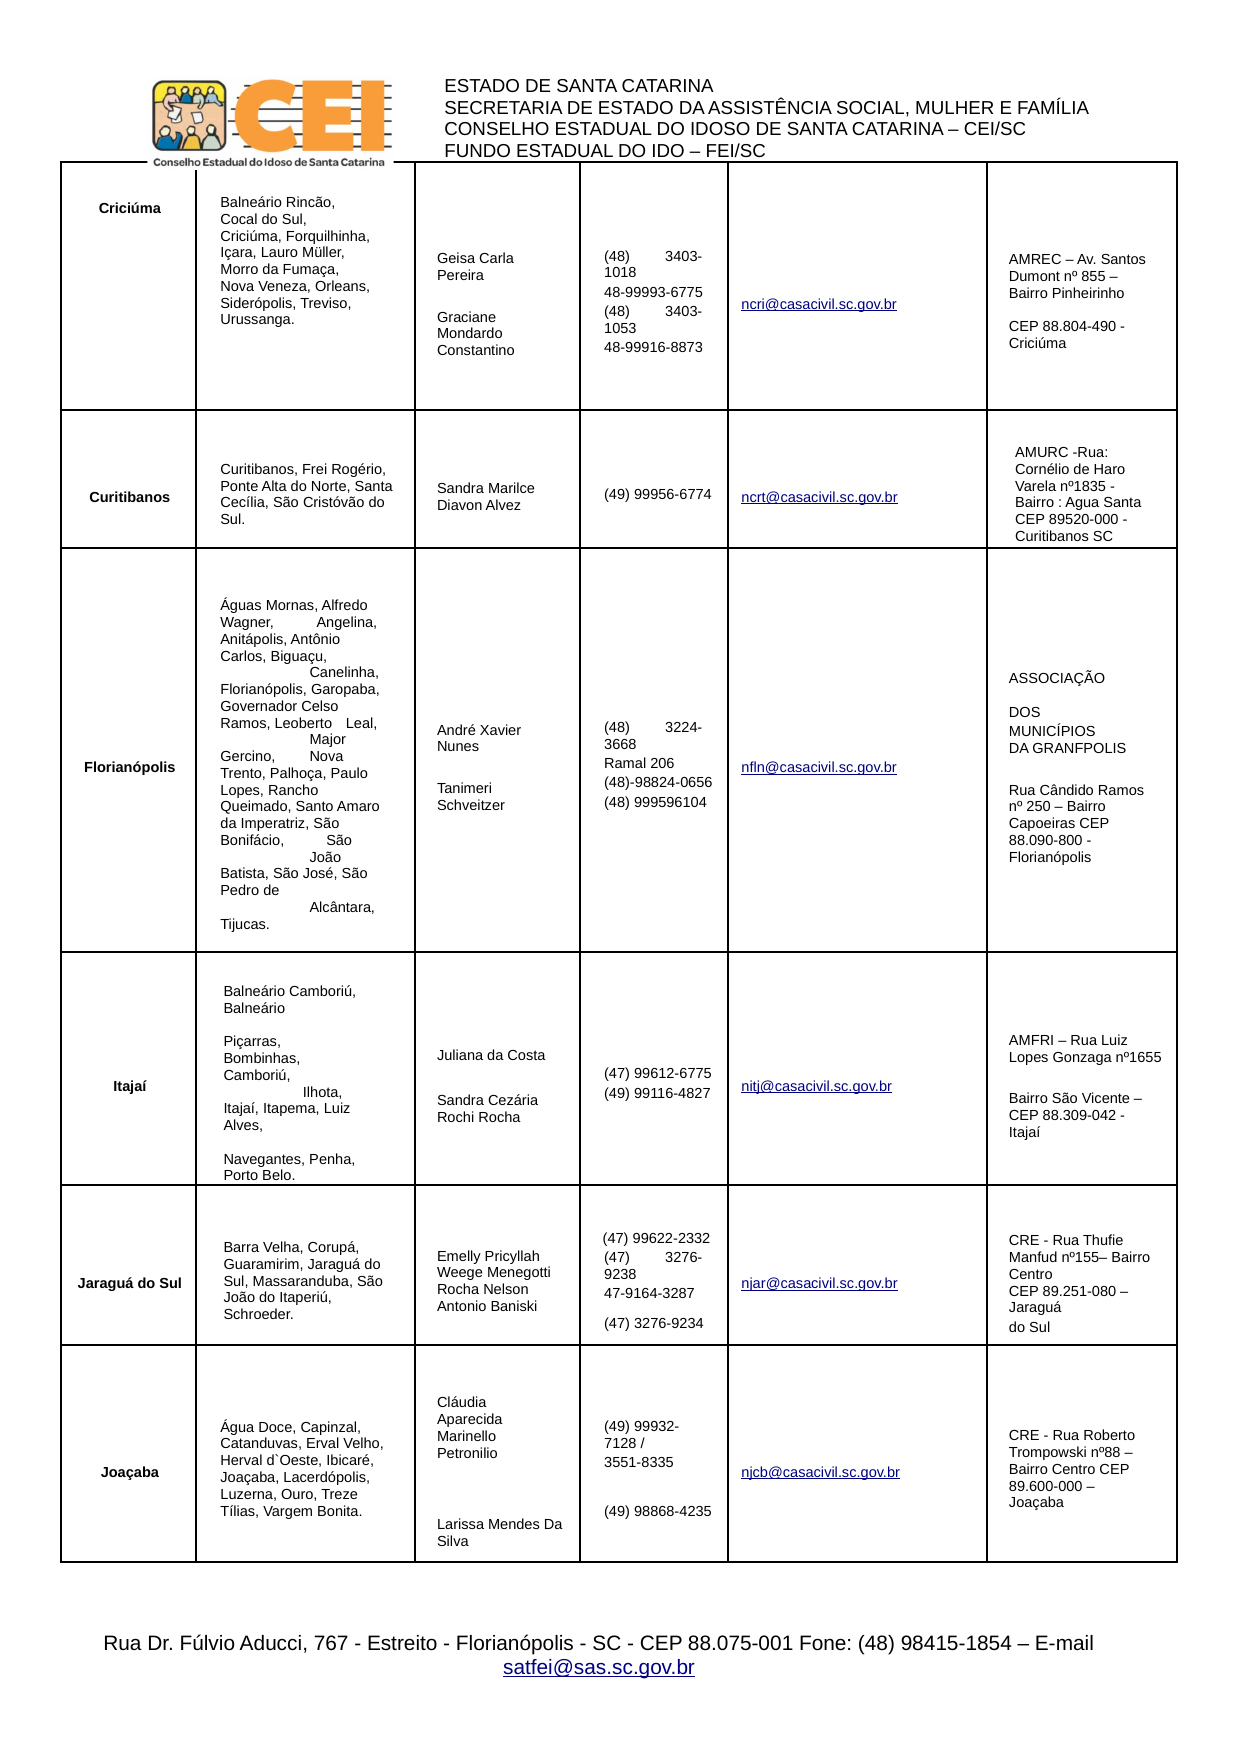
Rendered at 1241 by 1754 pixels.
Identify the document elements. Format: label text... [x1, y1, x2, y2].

table_cell Joaçaba [62, 1346, 195, 1561]
table_cell Geisa Carla Pereira Graciane Mondardo Constantino [416, 163, 579, 409]
table_cell njar@casacivil.sc.gov.br [729, 1186, 986, 1344]
table_cell Juliana da Costa Sandra Cezária Rochi Rocha [416, 953, 579, 1184]
table_cell AMREC – Av. Santos Dumont nº 855 – Bairro Pinheirinho CEP 88.804-490 - Criciúma [988, 163, 1176, 409]
table_cell ncri@casacivil.sc.gov.br [729, 163, 986, 409]
table_cell Jaraguá do Sul [62, 1186, 195, 1344]
table_cell (49) 99956-6774 [581, 411, 727, 547]
table_cell (49) 99932-7128 / 3551-8335 (49) 98868-4235 [581, 1346, 727, 1561]
table_cell Água Doce, Capinzal, Catanduvas, Erval Velho, Herval d`Oeste, Ibicaré, Joaçaba, Lacerdópolis, Luzerna, Ouro, Treze Tílias, Vargem Bonita. [197, 1346, 414, 1561]
table_cell Cláudia Aparecida Marinello Petronilio Larissa Mendes Da Silva [416, 1346, 579, 1561]
table_cell (47) 99612-6775 (49) 99116-4827 [581, 953, 727, 1184]
table_cell AMFRI – Rua Luiz Lopes Gonzaga nº1655 Bairro São Vicente – CEP 88.309-042 - Itajaí [988, 953, 1176, 1184]
table_cell Sandra Marilce Diavon Alvez [416, 411, 579, 547]
table_cell Emelly Pricyllah Weege Menegotti Rocha Nelson Antonio Baniski [416, 1186, 579, 1344]
table_cell Balneário Rincão, Cocal do Sul, Criciúma, Forquilhinha, Içara, Lauro Müller, Morro da Fumaça, Nova Veneza, Orleans, Siderópolis, Treviso, Urussanga. [197, 163, 414, 409]
table_cell Florianópolis [62, 549, 195, 951]
table_cell Águas Mornas, Alfredo Wagner, Angelina, Anitápolis, Antônio Carlos, Biguaçu, Canelinha, Florianópolis, Garopaba, Governador Celso Ramos, Leoberto Leal, Major Gercino, Nova Trento, Palhoça, Paulo Lopes, Rancho Queimado, Santo Amaro da Imperatriz, São Bonifácio, São João Batista, São José, São Pedro de Alcântara, Tijucas. [197, 549, 414, 951]
table_cell Curitibanos [62, 411, 195, 547]
table_cell nitj@casacivil.sc.gov.br [729, 953, 986, 1184]
table_cell Barra Velha, Corupá, Guaramirim, Jaraguá do Sul, Massaranduba, São João do Itaperiú, Schroeder. [197, 1186, 414, 1344]
table_cell nfln@casacivil.sc.gov.br [729, 549, 986, 951]
table_cell CRE - Rua Thufie Manfud nº155– Bairro Centro CEP 89.251-080 – Jaraguá do Sul [988, 1186, 1176, 1344]
table_cell (47) 99622-2332 (47) 3276-9238 47-9164-3287 (47) 3276-9234 [581, 1186, 727, 1344]
table_cell (48) 3403-1018 48-99993-6775 (48) 3403-1053 48-99916-8873 [581, 163, 727, 409]
table_cell (48) 3224-3668 Ramal 206 (48)-98824-0656 (48) 999596104 [581, 549, 727, 951]
table_cell CRE - Rua Roberto Trompowski nº88 – Bairro Centro CEP 89.600-000 – Joaçaba [988, 1346, 1176, 1561]
table_cell André Xavier Nunes Tanimeri Schveitzer [416, 549, 579, 951]
table_cell Curitibanos, Frei Rogério, Ponte Alta do Norte, Santa Cecília, São Cristóvão do Sul. [197, 411, 414, 547]
table_cell ncrt@casacivil.sc.gov.br [729, 411, 986, 547]
table_cell Itajaí [62, 953, 195, 1184]
table_cell Balneário Camboriú, Balneário Piçarras, Bombinhas, Camboriú, Ilhota, Itajaí, Itapema, Luiz Alves, Navegantes, Penha, Porto Belo. [197, 953, 414, 1184]
table_cell njcb@casacivil.sc.gov.br [729, 1346, 986, 1561]
table_cell Criciúma [62, 163, 195, 409]
table_cell ASSOCIAÇÃO DOS MUNICÍPIOS DA GRANFPOLIS Rua Cândido Ramos nº 250 – Bairro Capoeiras CEP 88.090-800 - Florianópolis [988, 549, 1176, 951]
table_cell AMURC -Rua: Cornélio de Haro Varela nº1835 - Bairro : Agua Santa CEP 89520-000 - Curitibanos SC [988, 411, 1176, 547]
